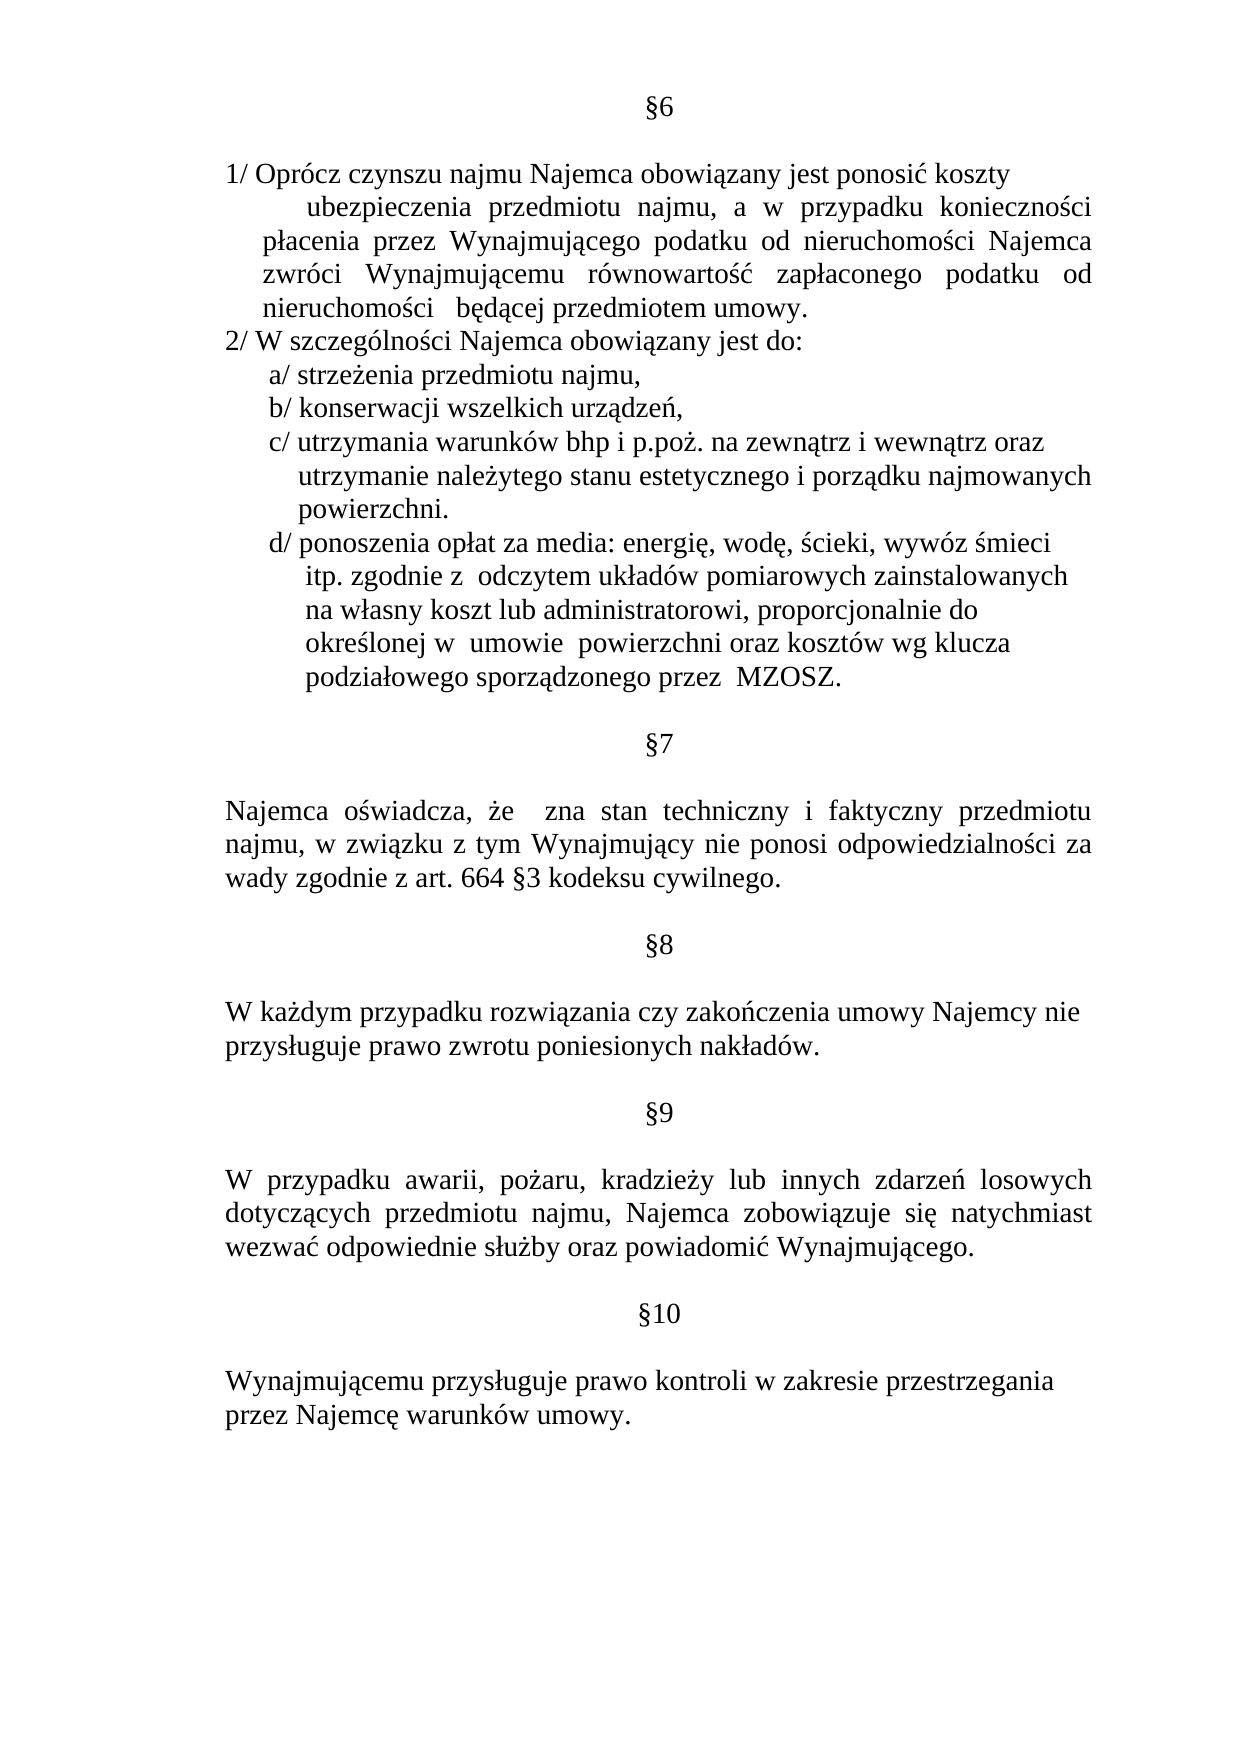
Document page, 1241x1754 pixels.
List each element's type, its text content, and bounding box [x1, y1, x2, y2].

text Wynajmującemu przysługuje prawo kontroli w zakresie przestrzegania przez Najemcę warunków umowy. [225, 1363, 1093, 1430]
text W przypadku awarii, pożaru, kradzieży lub innych zdarzeń losowych dotyczących przedmiotu najmu, Najemca zobowiązuje się natychmiast wezwać odpowiednie służby oraz powiadomić Wynajmującego. [225, 1162, 1093, 1263]
text 1/ Oprócz czynszu najmu Najemca obowiązany jest ponosić koszty [225, 156, 1093, 189]
text §9 [225, 1095, 1093, 1128]
text b/ konserwacji wszelkich urządzeń, [225, 391, 1093, 424]
text d/ ponoszenia opłat za media: energię, wodę, ścieki, wywóz śmieci [225, 525, 1093, 558]
text §8 [225, 927, 1093, 961]
text §10 [225, 1296, 1093, 1330]
text ubezpieczenia przedmiotu najmu, a w przypadku konieczności płacenia przez Wynajmującego podatku od nieruchomości Najemca zwróci Wynajmującemu równowartość zapłaconego podatku od nieruchomości będącej przedmiotem umowy. [225, 189, 1093, 323]
text podziałowego sporządzonego przez MZOSZ. [225, 659, 1093, 692]
text określonej w umowie powierzchni oraz kosztów wg klucza [225, 625, 1093, 659]
text §7 [225, 726, 1093, 759]
text c/ utrzymania warunków bhp i p.poż. na zewnątrz i wewnątrz oraz [225, 424, 1093, 458]
text a/ strzeżenia przedmiotu najmu, [225, 357, 1093, 391]
text Najemca oświadcza, że zna stan techniczny i faktyczny przedmiotu najmu, w związku z tym Wynajmujący nie ponosi odpowiedzialności za wady zgodnie z art. 664 §3 kodeksu cywilnego. [225, 793, 1093, 894]
text itp. zgodnie z odczytem układów pomiarowych zainstalowanych [225, 558, 1093, 592]
text W każdym przypadku rozwiązania czy zakończenia umowy Najemcy nie przysługuje prawo zwrotu poniesionych nakładów. [225, 994, 1093, 1061]
text 2/ W szczególności Najemca obowiązany jest do: [225, 323, 1093, 357]
text utrzymanie należytego stanu estetycznego i porządku najmowanych [225, 458, 1093, 491]
text na własny koszt lub administratorowi, proporcjonalnie do [225, 592, 1093, 625]
text powierzchni. [225, 491, 1093, 525]
text §6 [225, 89, 1093, 122]
